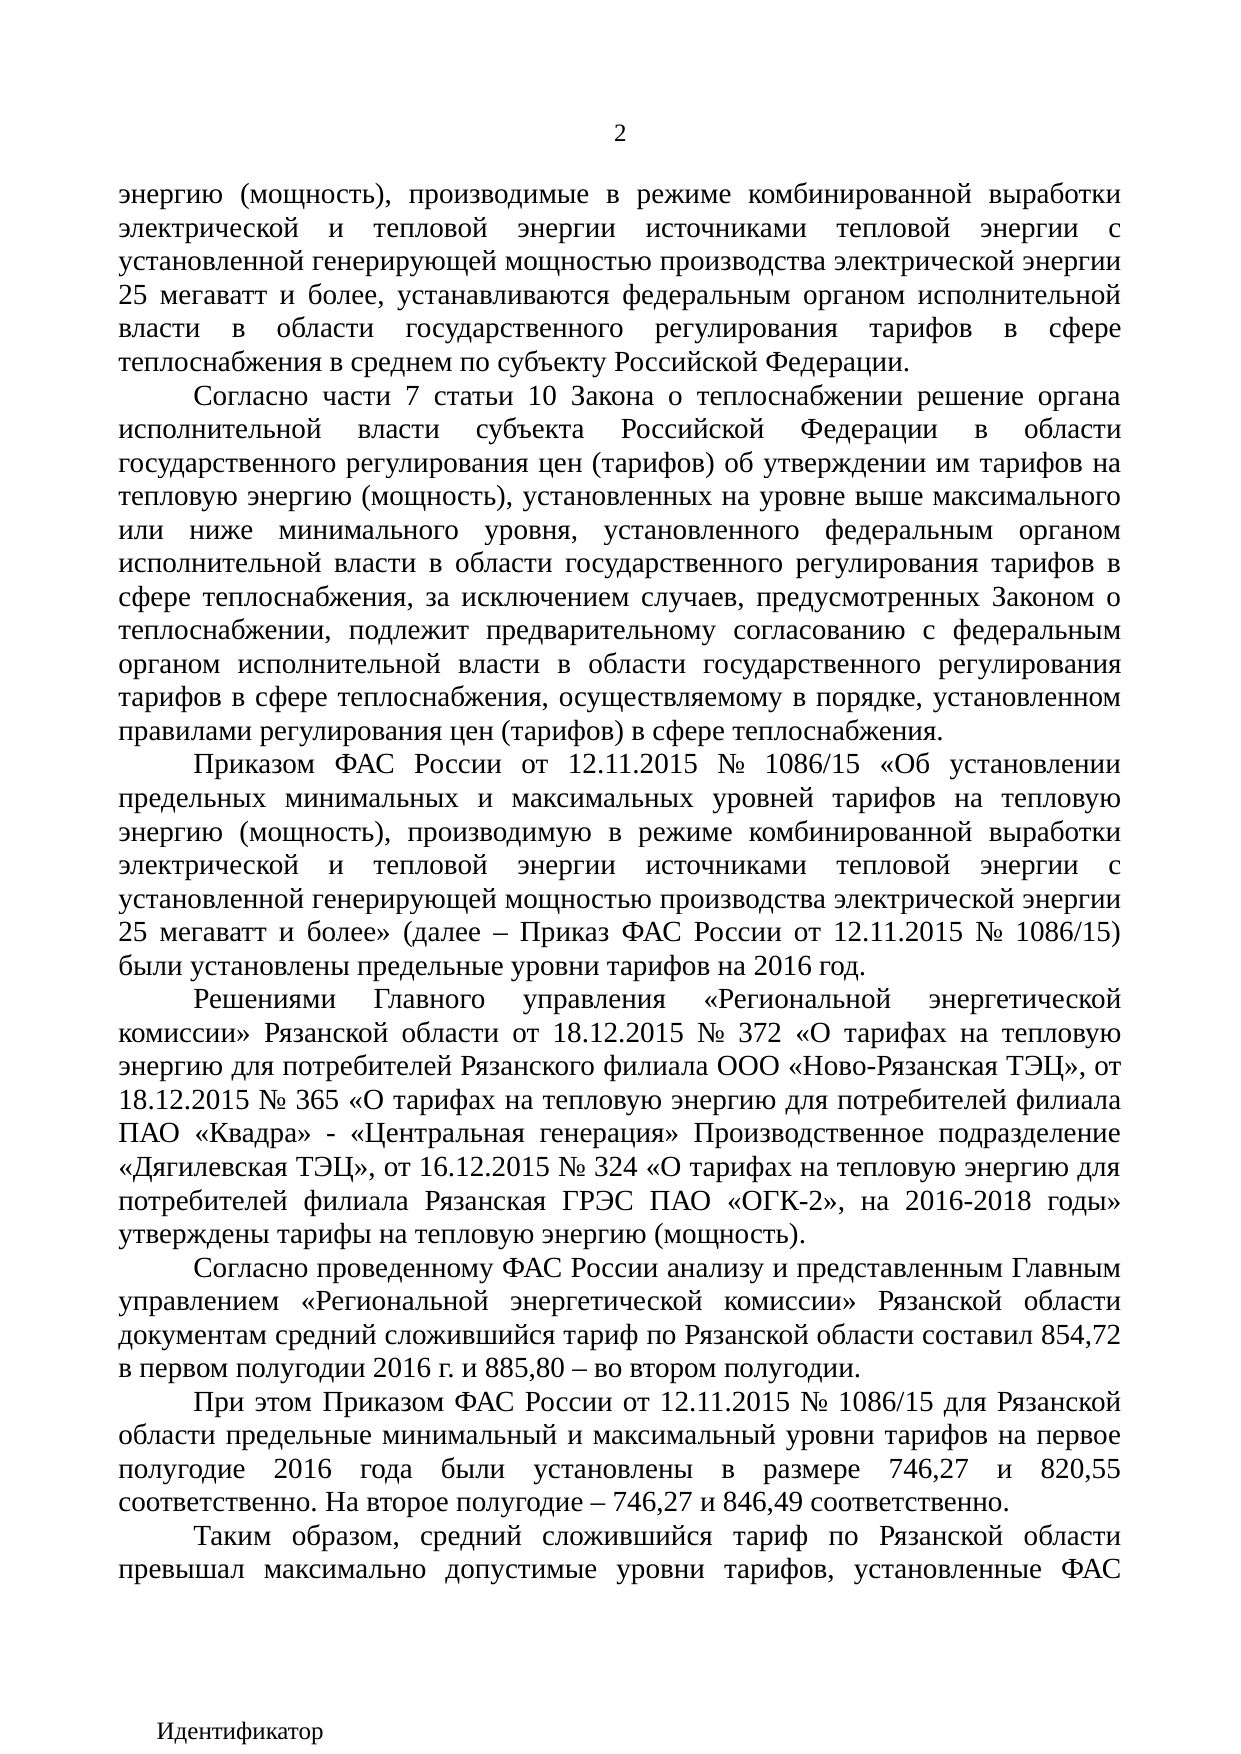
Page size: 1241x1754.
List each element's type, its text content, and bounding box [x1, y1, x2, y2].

text Таким образом, средний сложившийся тариф по Рязанской области превышал максимально допустимые уровни тарифов, установленные ФАС [118, 1518, 1122, 1585]
text энергию (мощность), производимые в режиме комбинированной выработки электрической и тепловой энергии источниками тепловой энергии с установленной генерирующей мощностью производства электрической энергии 25 мегаватт и более, устанавливаются федеральным органом исполнительной власти в области государственного регулирования тарифов в сфере теплоснабжения в среднем по субъекту Российской Федерации. [118, 176, 1122, 378]
text При этом Приказом ФАС России от 12.11.2015 № 1086/15 для Рязанской области предельные минимальный и максимальный уровни тарифов на первое полугодие 2016 года были установлены в размере 746,27 и 820,55 соответственно. На второе полугодие – 746,27 и 846,49 соответственно. [118, 1384, 1122, 1518]
text Приказом ФАС России от 12.11.2015 № 1086/15 «Об установлении предельных минимальных и максимальных уровней тарифов на тепловую энергию (мощность), производимую в режиме комбинированной выработки электрической и тепловой энергии источниками тепловой энергии с установленной генерирующей мощностью производства электрической энергии 25 мегаватт и более» (далее – Приказ ФАС России от 12.11.2015 № 1086/15) были установлены предельные уровни тарифов на 2016 год. [118, 747, 1122, 981]
text Согласно проведенному ФАС России анализу и представленным Главным управлением «Региональной энергетической комиссии» Рязанской области документам средний сложившийся тариф по Рязанской области составил 854,72 в первом полугодии 2016 г. и 885,80 – во втором полугодии. [118, 1250, 1122, 1384]
text Решениями Главного управления «Региональной энергетической комиссии» Рязанской области от 18.12.2015 № 372 «О тарифах на тепловую энергию для потребителей Рязанского филиала ООО «Ново-Рязанская ТЭЦ», от 18.12.2015 № 365 «О тарифах на тепловую энергию для потребителей филиала ПАО «Квадра» - «Центральная генерация» Производственное подразделение «Дягилевская ТЭЦ», от 16.12.2015 № 324 «О тарифах на тепловую энергию для потребителей филиала Рязанская ГРЭС ПАО «ОГК-2», на 2016-2018 годы» утверждены тарифы на тепловую энергию (мощность). [118, 981, 1122, 1250]
text Согласно части 7 статьи 10 Закона о теплоснабжении решение органа исполнительной власти субъекта Российской Федерации в области государственного регулирования цен (тарифов) об утверждении им тарифов на тепловую энергию (мощность), установленных на уровне выше максимального или ниже минимального уровня, установленного федеральным органом исполнительной власти в области государственного регулирования тарифов в сфере теплоснабжения, за исключением случаев, предусмотренных Законом о теплоснабжении, подлежит предварительному согласованию с федеральным органом исполнительной власти в области государственного регулирования тарифов в сфере теплоснабжения, осуществляемому в порядке, установленном правилами регулирования цен (тарифов) в сфере теплоснабжения. [118, 378, 1122, 747]
